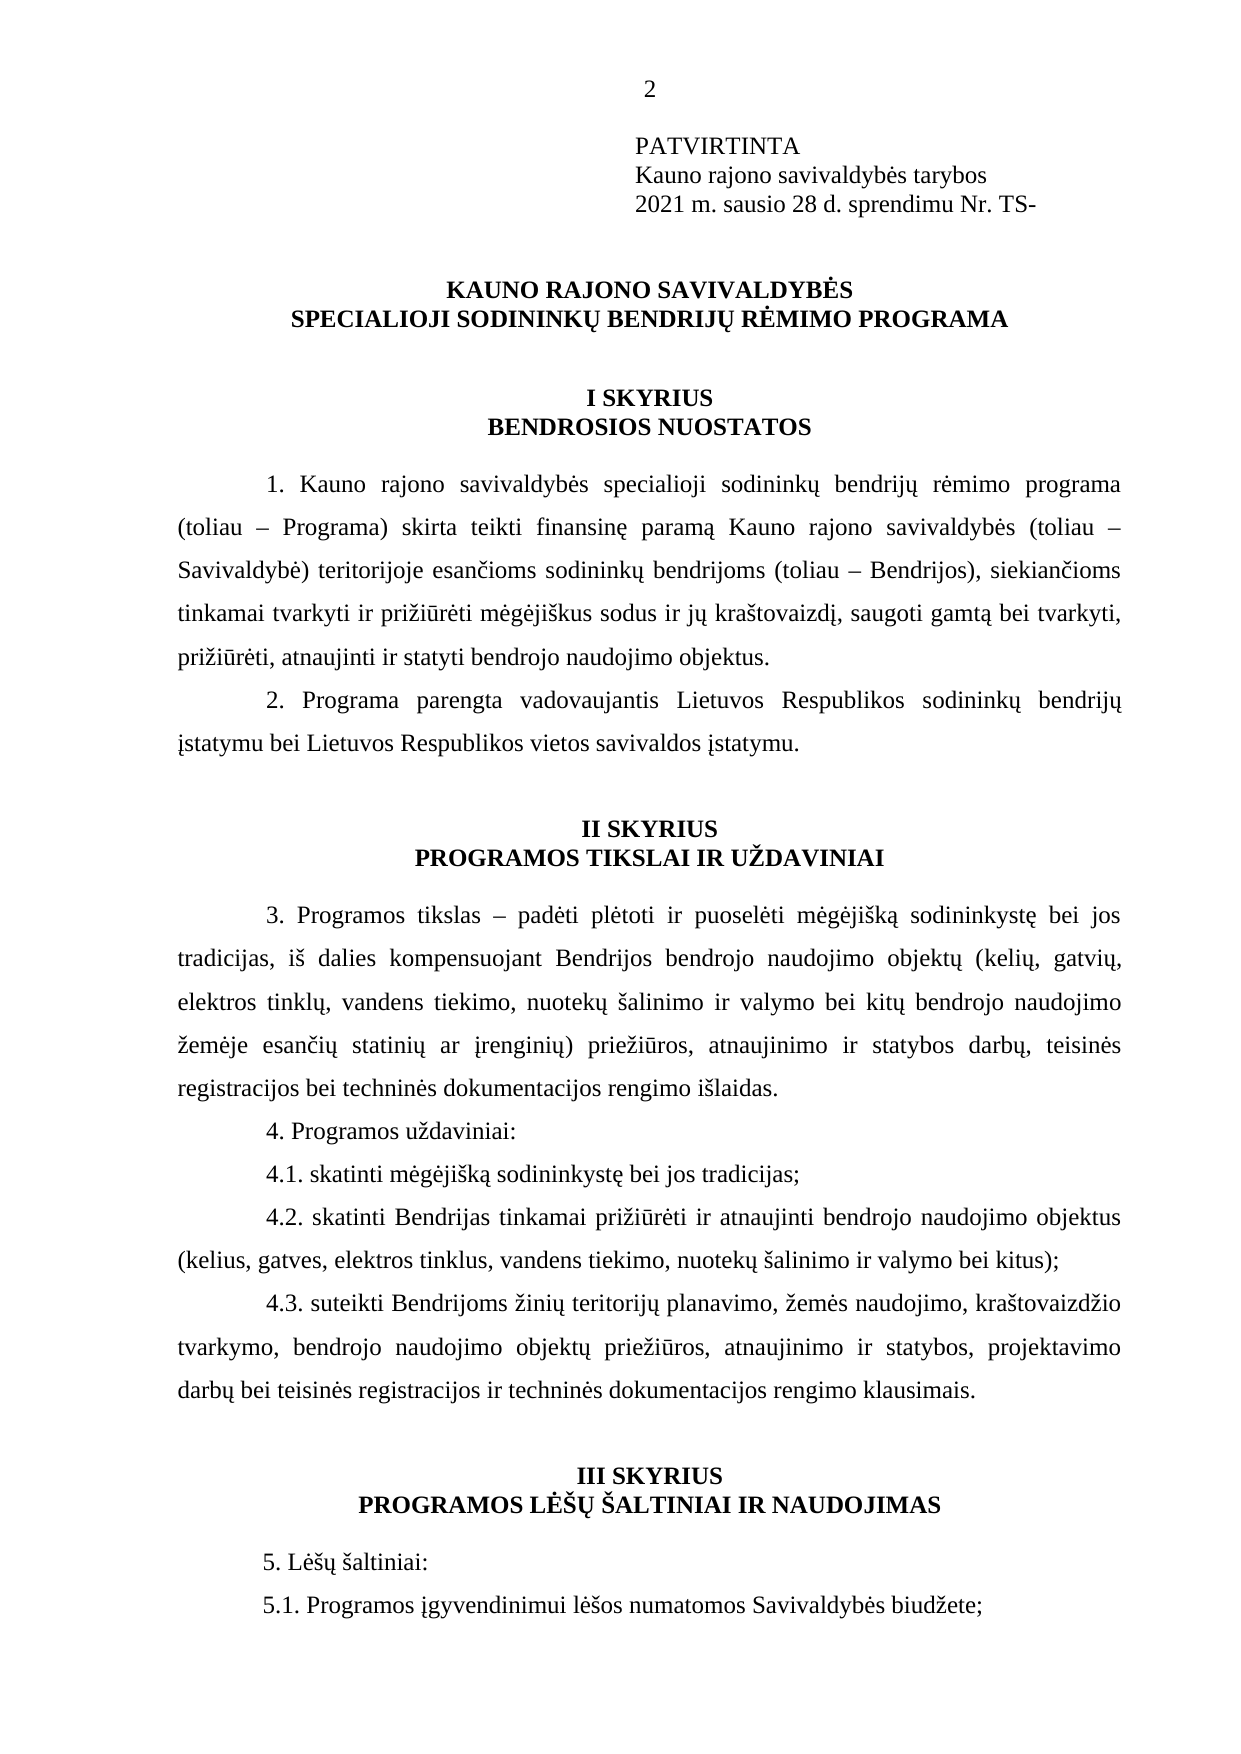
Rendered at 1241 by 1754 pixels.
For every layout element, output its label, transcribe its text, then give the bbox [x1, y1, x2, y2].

text I SKYRIUS [177, 383, 1122, 412]
text III SKYRIUS [177, 1461, 1122, 1490]
text 4. Programos uždaviniai: [177, 1116, 1122, 1145]
text II SKYRIUS [177, 814, 1122, 843]
text 2021 m. sausio 28 d. sprendimu Nr. TS- [635, 189, 1122, 218]
text 5. Lėšų šaltiniai: [177, 1547, 1122, 1576]
text Kauno rajono savivaldybės tarybos [635, 160, 1122, 189]
text 1. Kauno rajono savivaldybės specialioji sodininkų bendrijų rėmimo programa (toliau – Programa) skirta teikti finansinę paramą Kauno rajono savivaldybės (toliau – Savivaldybė) teritorijoje esančioms sodininkų bendrijoms (toliau – Bendrijos), siekiančioms tinkamai tvarkyti ir prižiūrėti mėgėjiškus sodus ir jų kraštovaizdį, saugoti gamtą bei tvarkyti, prižiūrėti, atnaujinti ir statyti bendrojo naudojimo objektus. [177, 469, 1122, 670]
text 4.2. skatinti Bendrijas tinkamai prižiūrėti ir atnaujinti bendrojo naudojimo objektus (kelius, gatves, elektros tinklus, vandens tiekimo, nuotekų šalinimo ir valymo bei kitus); [177, 1202, 1122, 1274]
text 2. Programa parengta vadovaujantis Lietuvos Respublikos sodininkų bendrijų įstatymu bei Lietuvos Respublikos vietos savivaldos įstatymu. [177, 685, 1122, 757]
text SPECIALIOJI SODININKŲ BENDRIJŲ RĖMIMO PROGRAMA [177, 304, 1122, 333]
text 3. Programos tikslas – padėti plėtoti ir puoselėti mėgėjišką sodininkystę bei jos tradicijas, iš dalies kompensuojant Bendrijos bendrojo naudojimo objektų (kelių, gatvių, elektros tinklų, vandens tiekimo, nuotekų šalinimo ir valymo bei kitų bendrojo naudojimo žemėje esančių statinių ar įrenginių) priežiūros, atnaujinimo ir statybos darbų, teisinės registracijos bei techninės dokumentacijos rengimo išlaidas. [177, 900, 1122, 1102]
text 4.3. suteikti Bendrijoms žinių teritorijų planavimo, žemės naudojimo, kraštovaizdžio tvarkymo, bendrojo naudojimo objektų priežiūros, atnaujinimo ir statybos, projektavimo darbų bei teisinės registracijos ir techninės dokumentacijos rengimo klausimais. [177, 1288, 1122, 1403]
text 4.1. skatinti mėgėjišką sodininkystę bei jos tradicijas; [177, 1159, 1122, 1188]
text 5.1. Programos įgyvendinimui lėšos numatomos Savivaldybės biudžete; [177, 1590, 1122, 1619]
text KAUNO RAJONO SAVIVALDYBĖS [177, 275, 1122, 304]
text BENDROSIOS NUOSTATOS [177, 412, 1122, 440]
text PROGRAMOS TIKSLAI IR UŽDAVINIAI [177, 843, 1122, 872]
text PROGRAMOS LĖŠŲ ŠALTINIAI IR NAUDOJIMAS [177, 1490, 1122, 1518]
text PATVIRTINTA [635, 131, 1122, 160]
